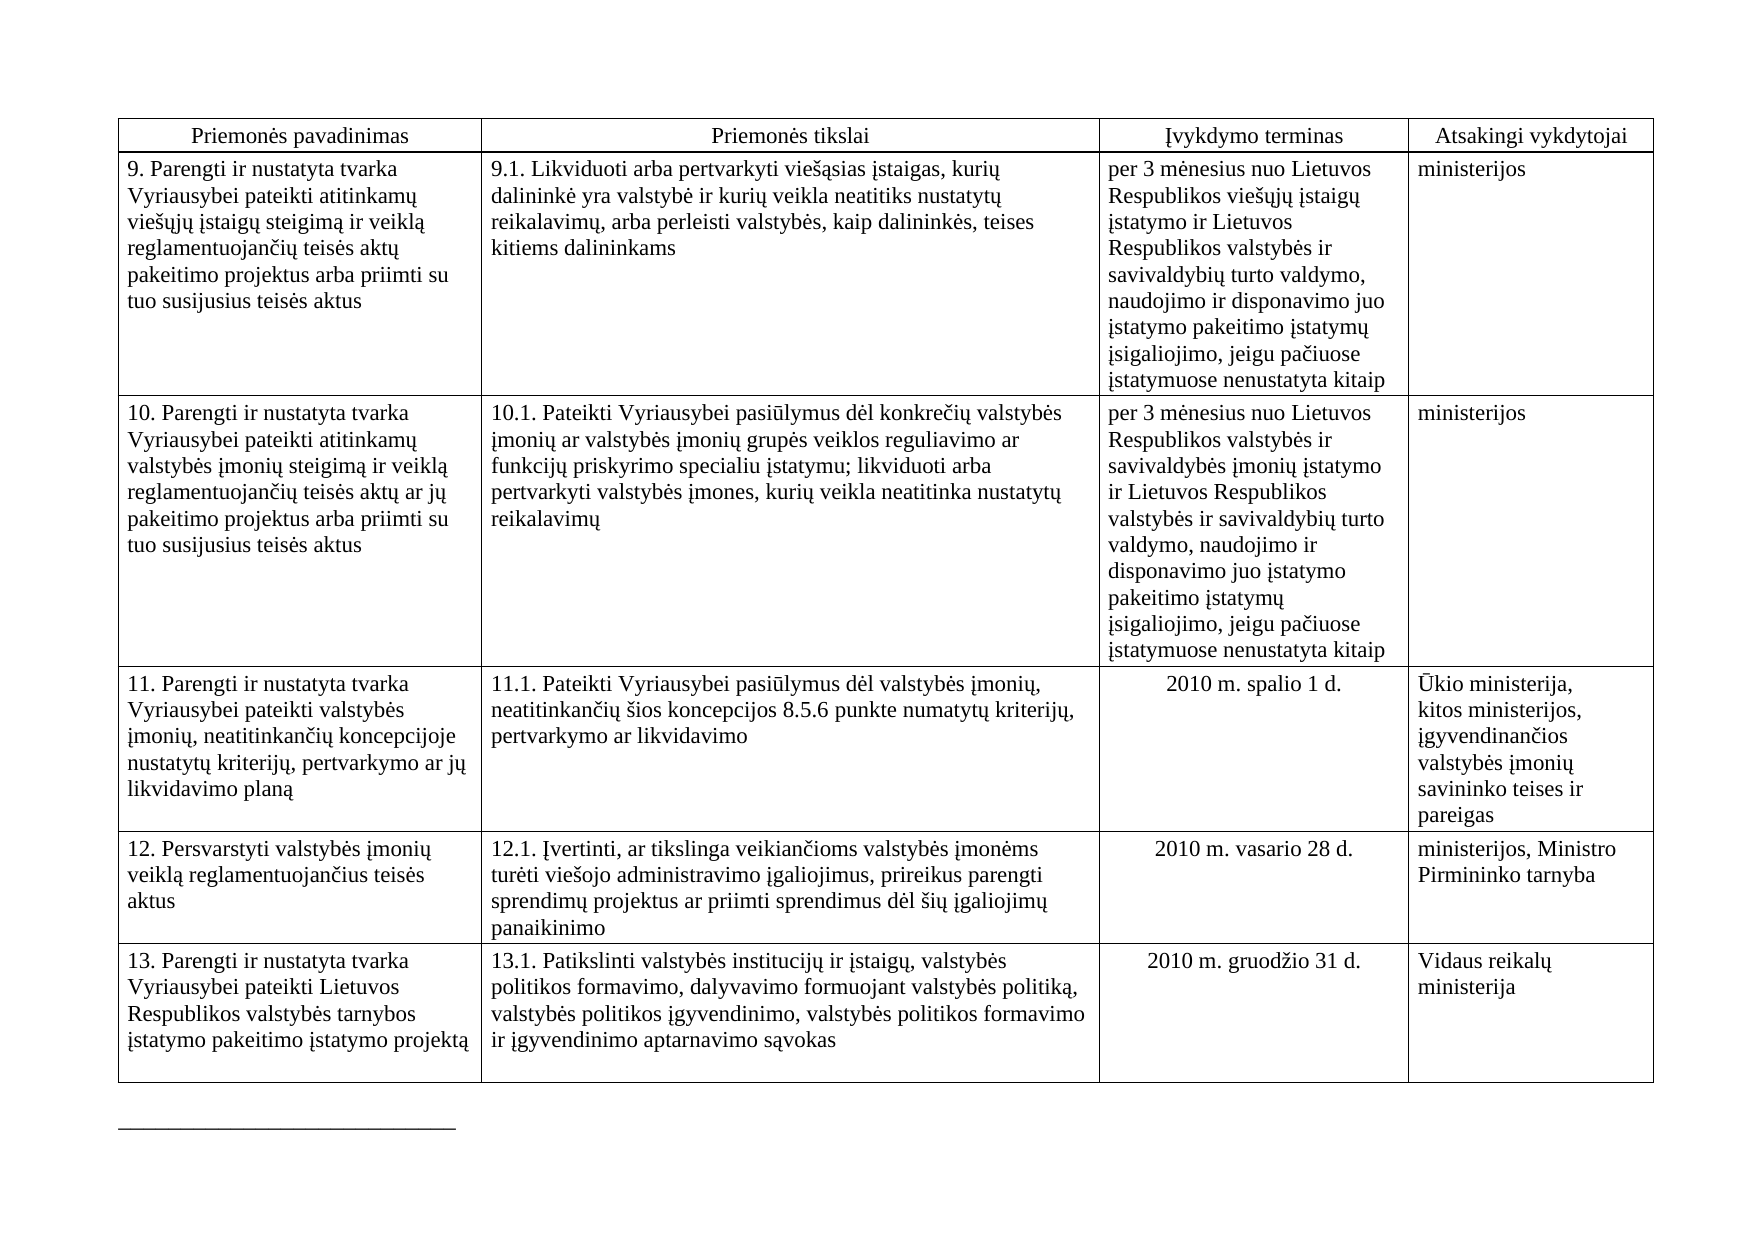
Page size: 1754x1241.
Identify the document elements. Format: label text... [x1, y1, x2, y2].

table_cell 12. Persvarstyti valstybės įmonių veiklą reglamentuojančius teisės aktus [119, 832, 481, 943]
table_cell ministerijos [1409, 153, 1653, 395]
table_cell 13. Parengti ir nustatyta tvarka Vyriausybei pateikti Lietuvos Respublikos valstybės tarnybos įstatymo pakeitimo įstatymo projektą [119, 944, 481, 1082]
table_cell 13.1. Patikslinti valstybės institucijų ir įstaigų, valstybės politikos formavimo, dalyvavimo formuojant valstybės politiką, valstybės politikos įgyvendinimo, valstybės politikos formavimo ir įgyvendinimo aptarnavimo sąvokas [482, 944, 1099, 1082]
table_cell Vidaus reikalų ministerija [1409, 944, 1653, 1082]
table_cell 9. Parengti ir nustatyta tvarka Vyriausybei pateikti atitinkamų viešųjų įstaigų steigimą ir veiklą reglamentuojančių teisės aktų pakeitimo projektus arba priimti su tuo susijusius teisės aktus [119, 153, 481, 395]
table_cell 9.1. Likviduoti arba pertvarkyti viešąsias įstaigas, kurių dalininkė yra valstybė ir kurių veikla neatitiks nustatytų reikalavimų, arba perleisti valstybės, kaip dalininkės, teises kitiems dalininkams [482, 153, 1099, 395]
table_header Priemonės pavadinimas [119, 119, 481, 151]
table_header Atsakingi vykdytojai [1409, 119, 1653, 151]
table_cell 11.1. Pateikti Vyriausybei pasiūlymus dėl valstybės įmonių, neatitinkančių šios koncepcijos 8.5.6 punkte numatytų kriterijų, pertvarkymo ar likvidavimo [482, 667, 1099, 831]
table_cell 2010 m. spalio 1 d. [1100, 667, 1408, 831]
table_cell 10.1. Pateikti Vyriausybei pasiūlymus dėl konkrečių valstybės įmonių ar valstybės įmonių grupės veiklos reguliavimo ar funkcijų priskyrimo specialiu įstatymu; likviduoti arba pertvarkyti valstybės įmones, kurių veikla neatitinka nustatytų reikalavimų [482, 396, 1099, 666]
table_cell per 3 mėnesius nuo Lietuvos Respublikos valstybės ir savivaldybės įmonių įstatymo ir Lietuvos Respublikos valstybės ir savivaldybių turto valdymo, naudojimo ir disponavimo juo įstatymo pakeitimo įstatymų įsigaliojimo, jeigu pačiuose įstatymuose nenustatyta kitaip [1100, 396, 1408, 666]
table_cell 11. Parengti ir nustatyta tvarka Vyriausybei pateikti valstybės įmonių, neatitinkančių koncepcijoje nustatytų kriterijų, pertvarkymo ar jų likvidavimo planą [119, 667, 481, 831]
table_cell 10. Parengti ir nustatyta tvarka Vyriausybei pateikti atitinkamų valstybės įmonių steigimą ir veiklą reglamentuojančių teisės aktų ar jų pakeitimo projektus arba priimti su tuo susijusius teisės aktus [119, 396, 481, 666]
table_cell Ūkio ministerija, kitos ministerijos, įgyvendinančios valstybės įmonių savininko teises ir pareigas [1409, 667, 1653, 831]
table_cell 12.1. Įvertinti, ar tikslinga veikiančioms valstybės įmonėms turėti viešojo administravimo įgaliojimus, prireikus parengti sprendimų projektus ar priimti sprendimus dėl šių įgaliojimų panaikinimo [482, 832, 1099, 943]
table_header Įvykdymo terminas [1100, 119, 1408, 151]
table_cell 2010 m. gruodžio 31 d. [1100, 944, 1408, 1082]
table_cell ministerijos [1409, 396, 1653, 666]
text ––––––––––––––––––––––––––– [118, 1112, 1636, 1140]
table_header Priemonės tikslai [482, 119, 1099, 151]
table_cell ministerijos, Ministro Pirmininko tarnyba [1409, 832, 1653, 943]
table_cell 2010 m. vasario 28 d. [1100, 832, 1408, 943]
table_cell per 3 mėnesius nuo Lietuvos Respublikos viešųjų įstaigų įstatymo ir Lietuvos Respublikos valstybės ir savivaldybių turto valdymo, naudojimo ir disponavimo juo įstatymo pakeitimo įstatymų įsigaliojimo, jeigu pačiuose įstatymuose nenustatyta kitaip [1100, 153, 1408, 395]
